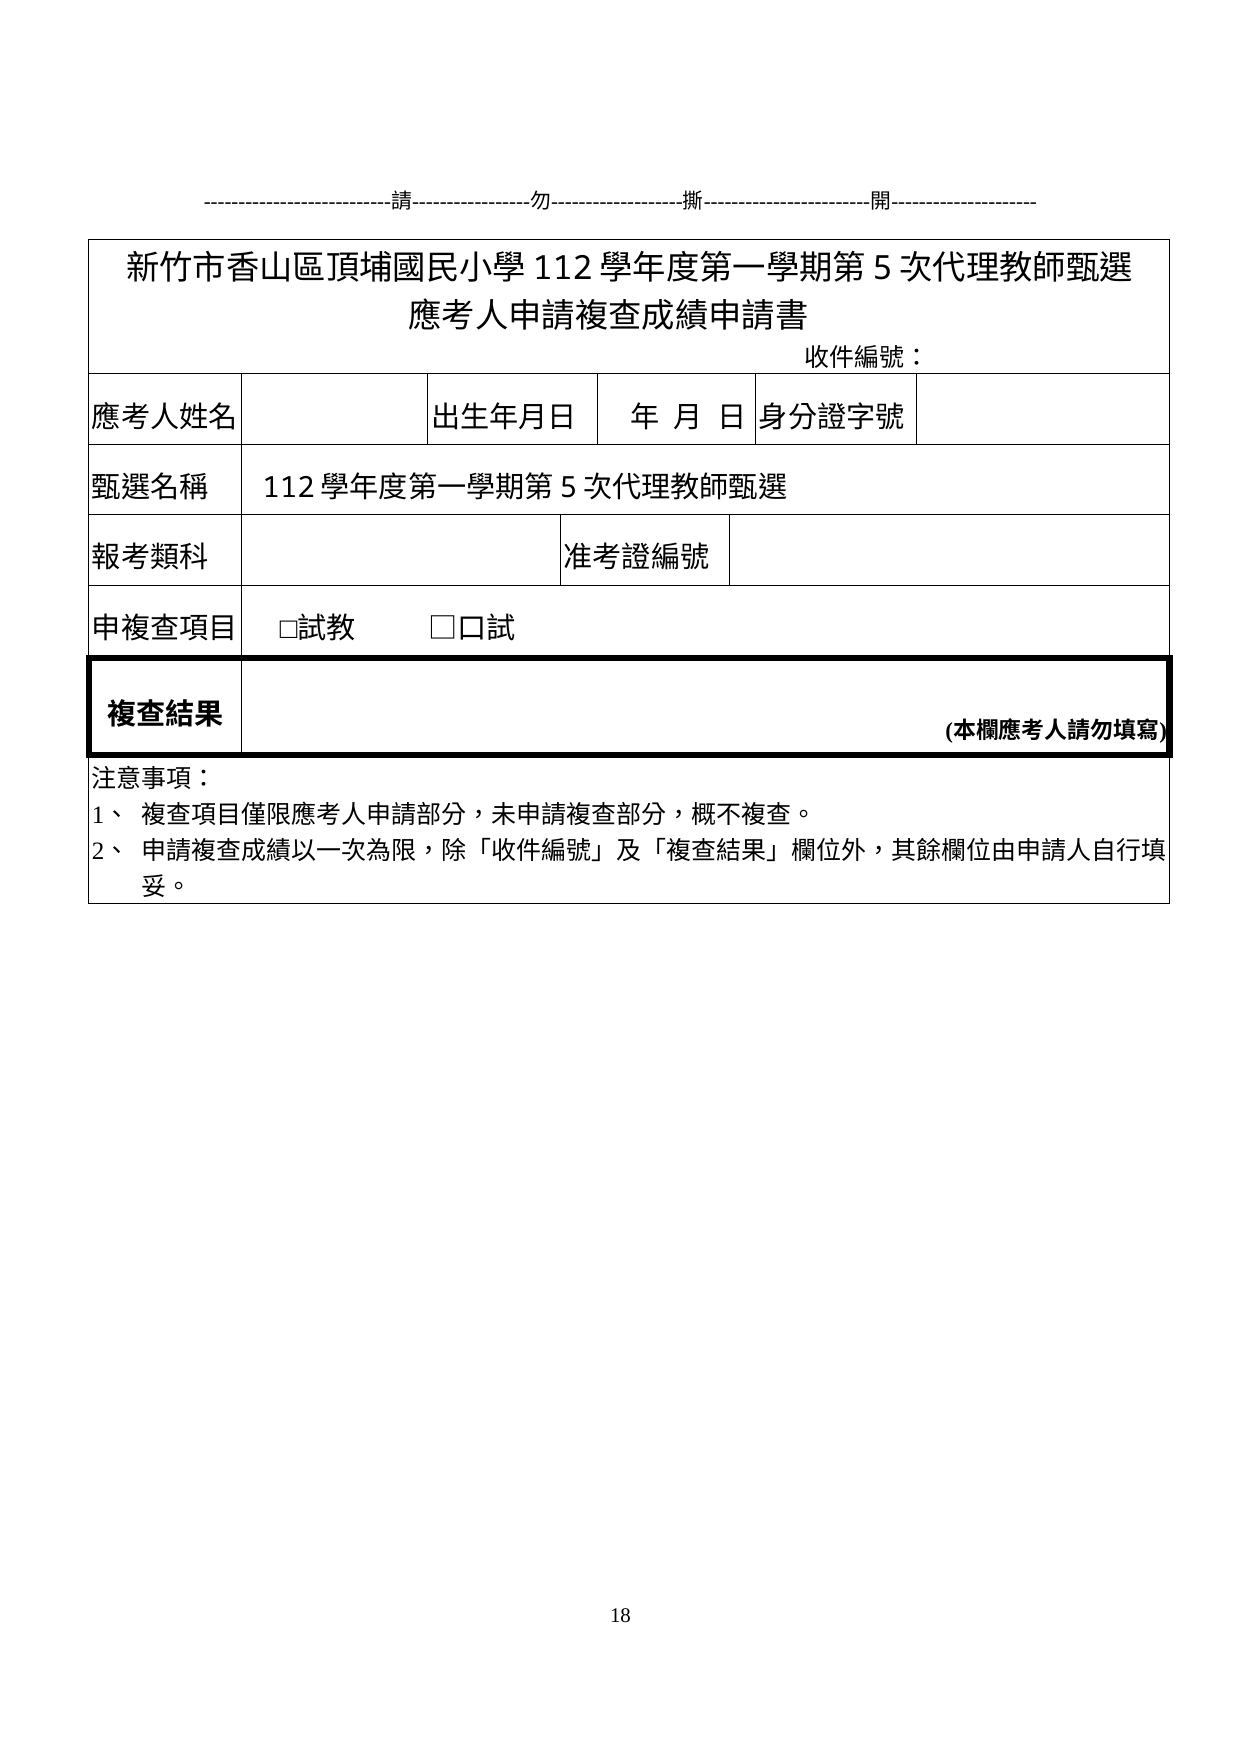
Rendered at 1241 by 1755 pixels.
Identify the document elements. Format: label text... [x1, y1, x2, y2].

table_cell 複查結果 [92, 661, 241, 752]
table_cell 身分證字號 [756, 374, 916, 444]
table_cell 甄選名稱 [89, 445, 241, 514]
table_cell 報考類科 [89, 515, 241, 585]
table_cell 年 月 日 [598, 374, 755, 444]
table_cell 注意事項： 複查項目僅限應考人申請部分，未申請複查部分，概不複查。 申請複查成績以一次為限，除「收件編號」及「複查結果」欄位外，其餘欄位由申請人自行填妥。 [89, 758, 1169, 903]
text ---------------------------請-----------------勿-------------------撕------------------------開--------------------- [89, 158, 1152, 221]
table_cell [730, 515, 1169, 585]
table_cell [242, 374, 427, 444]
table_cell 應考人姓名 [89, 374, 241, 444]
table_cell □試教 □口試 [242, 586, 1169, 655]
table_header 新竹市香山區頂埔國民小學112學年度第一學期第5次代理教師甄選 應考人申請複查成績申請書 收件編號： [89, 240, 1169, 373]
table_cell 112學年度第一學期第5次代理教師甄選 [242, 445, 1169, 514]
table_cell 申複查項目 [89, 586, 241, 655]
table_cell [917, 374, 1169, 444]
table_cell 出生年月日 [428, 374, 597, 444]
table_cell (本欄應考人請勿填寫) [242, 661, 1166, 752]
table_cell [242, 515, 560, 585]
table_cell 准考證編號 [561, 515, 729, 585]
